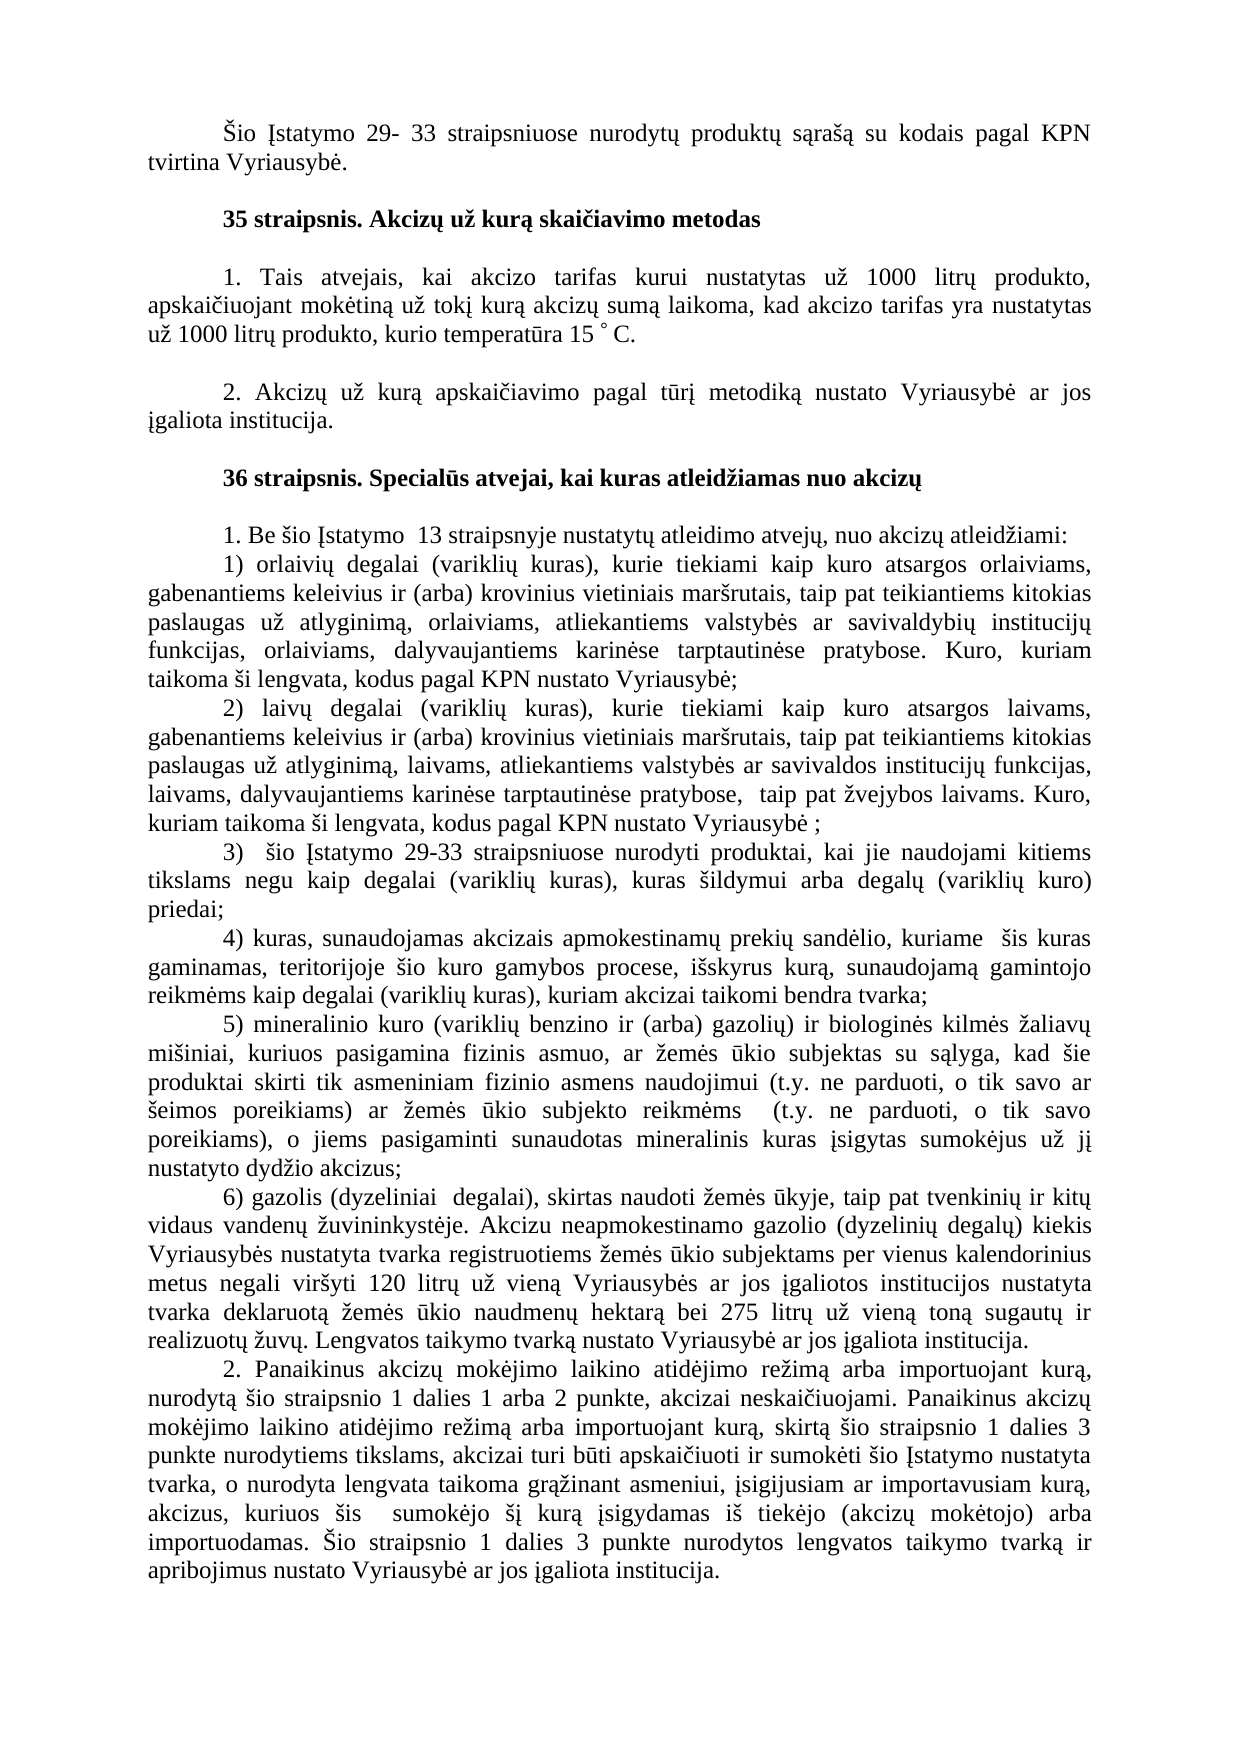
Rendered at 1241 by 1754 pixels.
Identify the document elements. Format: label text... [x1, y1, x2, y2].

text 4) kuras, sunaudojamas akcizais apmokestinamų prekių sandėlio, kuriame šis kuras gaminamas, teritorijoje šio kuro gamybos procese, išskyrus kurą, sunaudojamą gamintojo reikmėms kaip degalai (variklių kuras), kuriam akcizai taikomi bendra tvarka; [148, 923, 1092, 1009]
text 2. Panaikinus akcizų mokėjimo laikino atidėjimo režimą arba importuojant kurą, nurodytą šio straipsnio 1 dalies 1 arba 2 punkte, akcizai neskaičiuojami. Panaikinus akcizų mokėjimo laikino atidėjimo režimą arba importuojant kurą, skirtą šio straipsnio 1 dalies 3 punkte nurodytiems tikslams, akcizai turi būti apskaičiuoti ir sumokėti šio Įstatymo nustatyta tvarka, o nurodyta lengvata taikoma grąžinant asmeniui, įsigijusiam ar importavusiam kurą, akcizus, kuriuos šis sumokėjo šį kurą įsigydamas iš tiekėjo (akcizų mokėtojo) arba importuodamas. Šio straipsnio 1 dalies 3 punkte nurodytos lengvatos taikymo tvarką ir apribojimus nustato Vyriausybė ar jos įgaliota institucija. [148, 1354, 1092, 1584]
text 35 straipsnis. Akcizų už kurą skaičiavimo metodas [148, 204, 1092, 233]
text 6) gazolis (dyzeliniai degalai), skirtas naudoti žemės ūkyje, taip pat tvenkinių ir kitų vidaus vandenų žuvininkystėje. Akcizu neapmokestinamo gazolio (dyzelinių degalų) kiekis Vyriausybės nustatyta tvarka registruotiems žemės ūkio subjektams per vienus kalendorinius metus negali viršyti 120 litrų už vieną Vyriausybės ar jos įgaliotos institucijos nustatyta tvarka deklaruotą žemės ūkio naudmenų hektarą bei 275 litrų už vieną toną sugautų ir realizuotų žuvų. Lengvatos taikymo tvarką nustato Vyriausybė ar jos įgaliota institucija. [148, 1182, 1092, 1354]
text 3) šio Įstatymo 29-33 straipsniuose nurodyti produktai, kai jie naudojami kitiems tikslams negu kaip degalai (variklių kuras), kuras šildymui arba degalų (variklių kuro) priedai; [148, 837, 1092, 923]
text 2. Akcizų už kurą apskaičiavimo pagal tūrį metodiką nustato Vyriausybė ar jos įgaliota institucija. [148, 377, 1092, 434]
text 2) laivų degalai (variklių kuras), kurie tiekiami kaip kuro atsargos laivams, gabenantiems keleivius ir (arba) krovinius vietiniais maršrutais, taip pat teikiantiems kitokias paslaugas už atlyginimą, laivams, atliekantiems valstybės ar savivaldos institucijų funkcijas, laivams, dalyvaujantiems karinėse tarptautinėse pratybose, taip pat žvejybos laivams. Kuro, kuriam taikoma ši lengvata, kodus pagal KPN nustato Vyriausybė ; [148, 693, 1092, 837]
text 1. Tais atvejais, kai akcizo tarifas kurui nustatytas už 1000 litrų produkto, apskaičiuojant mokėtiną už tokį kurą akcizų sumą laikoma, kad akcizo tarifas yra nustatytas už 1000 litrų produkto, kurio temperatūra 15  C. [148, 262, 1092, 348]
text 36 straipsnis. Specialūs atvejai, kai kuras atleidžiamas nuo akcizų [148, 463, 1092, 492]
text 5) mineralinio kuro (variklių benzino ir (arba) gazolių) ir biologinės kilmės žaliavų mišiniai, kuriuos pasigamina fizinis asmuo, ar žemės ūkio subjektas su sąlyga, kad šie produktai skirti tik asmeniniam fizinio asmens naudojimui (t.y. ne parduoti, o tik savo ar šeimos poreikiams) ar žemės ūkio subjekto reikmėms (t.y. ne parduoti, o tik savo poreikiams), o jiems pasigaminti sunaudotas mineralinis kuras įsigytas sumokėjus už jį nustatyto dydžio akcizus; [148, 1009, 1092, 1182]
text Šio Įstatymo 29- 33 straipsniuose nurodytų produktų sąrašą su kodais pagal KPN tvirtina Vyriausybė. [148, 118, 1092, 176]
text 1. Be šio Įstatymo 13 straipsnyje nustatytų atleidimo atvejų, nuo akcizų atleidžiami: [223, 521, 1092, 549]
text 1) orlaivių degalai (variklių kuras), kurie tiekiami kaip kuro atsargos orlaiviams, gabenantiems keleivius ir (arba) krovinius vietiniais maršrutais, taip pat teikiantiems kitokias paslaugas už atlyginimą, orlaiviams, atliekantiems valstybės ar savivaldybių institucijų funkcijas, orlaiviams, dalyvaujantiems karinėse tarptautinėse pratybose. Kuro, kuriam taikoma ši lengvata, kodus pagal KPN nustato Vyriausybė; [148, 549, 1092, 693]
